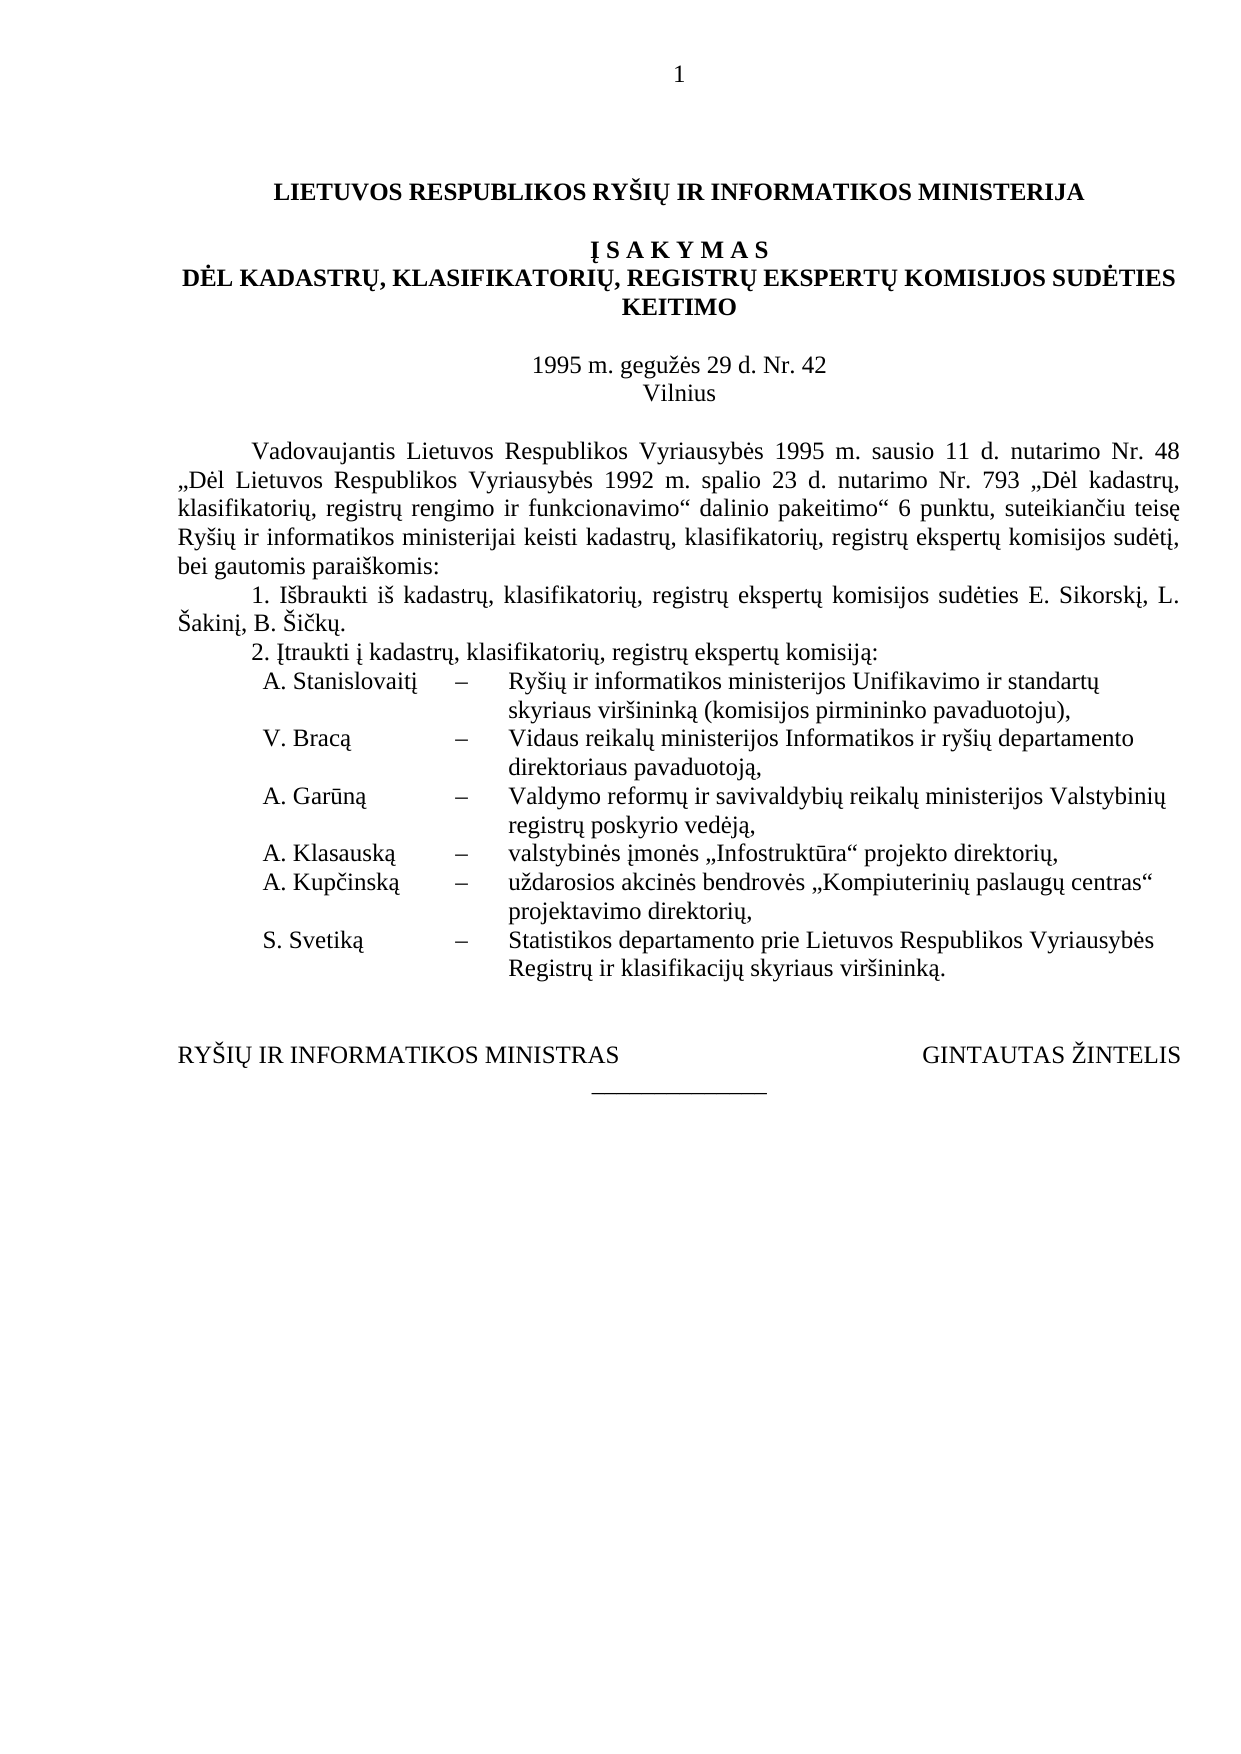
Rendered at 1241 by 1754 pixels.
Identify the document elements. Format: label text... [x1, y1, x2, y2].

table_cell V. Bracą [177, 724, 438, 781]
table_cell valstybinės įmonės „Infostruktūra“ projekto direktorių, [497, 839, 1181, 867]
text LIETUVOS RESPUBLIKOS RYŠIŲ IR INFORMATIKOS MINISTERIJA [177, 177, 1181, 206]
table_cell Valdymo reformų ir savivaldybių reikalų ministerijos Valstybinių registrų poskyrio vedėją, [497, 781, 1181, 838]
text Vadovaujantis Lietuvos Respublikos Vyriausybės 1995 m. sausio 11 d. nutarimo Nr. 48 „Dėl Lietuvos Respublikos Vyriausybės 1992 m. spalio 23 d. nutarimo Nr. 793 „Dėl kadastrų, klasifikatorių, registrų rengimo ir funkcionavimo“ dalinio pakeitimo“ 6 punktu, suteikiančiu teisę Ryšių ir informatikos ministerijai keisti kadastrų, klasifikatorių, registrų ekspertų komisijos sudėtį, bei gautomis paraiškomis: [177, 436, 1181, 580]
table_cell – [438, 724, 497, 781]
table_cell – [438, 867, 497, 925]
table_cell – [438, 925, 497, 982]
table_cell Statistikos departamento prie Lietuvos Respublikos Vyriausybės Registrų ir klasifikacijų skyriaus viršininką. [497, 925, 1181, 982]
table_cell – [438, 839, 497, 867]
text RYŠIŲ IR INFORMATIKOS MINISTRAS GINTAUTAS ŽINTELIS [177, 1040, 1181, 1068]
text 1995 m. gegužės 29 d. Nr. 42 [177, 350, 1181, 378]
table_header A. Stanislovaitį [177, 666, 438, 723]
table_cell uždarosios akcinės bendrovės „Kompiuterinių paslaugų centras“ projektavimo direktorių, [497, 867, 1181, 925]
table_header – [438, 666, 497, 723]
text ______________ [177, 1068, 1181, 1097]
table_cell A. Klasauską [177, 839, 438, 867]
text 1. Išbraukti iš kadastrų, klasifikatorių, registrų ekspertų komisijos sudėties E. Sikorskį, L. Šakinį, B. Šičkų. [177, 580, 1181, 637]
text DĖL KADASTRŲ, KLASIFIKATORIŲ, REGISTRŲ EKSPERTŲ KOMISIJOS SUDĖTIES KEITIMO [177, 263, 1181, 321]
table_header Ryšių ir informatikos ministerijos Unifikavimo ir standartų skyriaus viršininką (komisijos pirmininko pavaduotoju), [497, 666, 1181, 723]
table_cell S. Svetiką [177, 925, 438, 982]
table_cell A. Garūną [177, 781, 438, 838]
text Į S A K Y M A S [177, 235, 1181, 263]
text Vilnius [177, 378, 1181, 407]
text 2. Įtraukti į kadastrų, klasifikatorių, registrų ekspertų komisiją: [177, 637, 1181, 666]
table_cell Vidaus reikalų ministerijos Informatikos ir ryšių departamento direktoriaus pavaduotoją, [497, 724, 1181, 781]
table_cell – [438, 781, 497, 838]
table_cell A. Kupčinską [177, 867, 438, 925]
